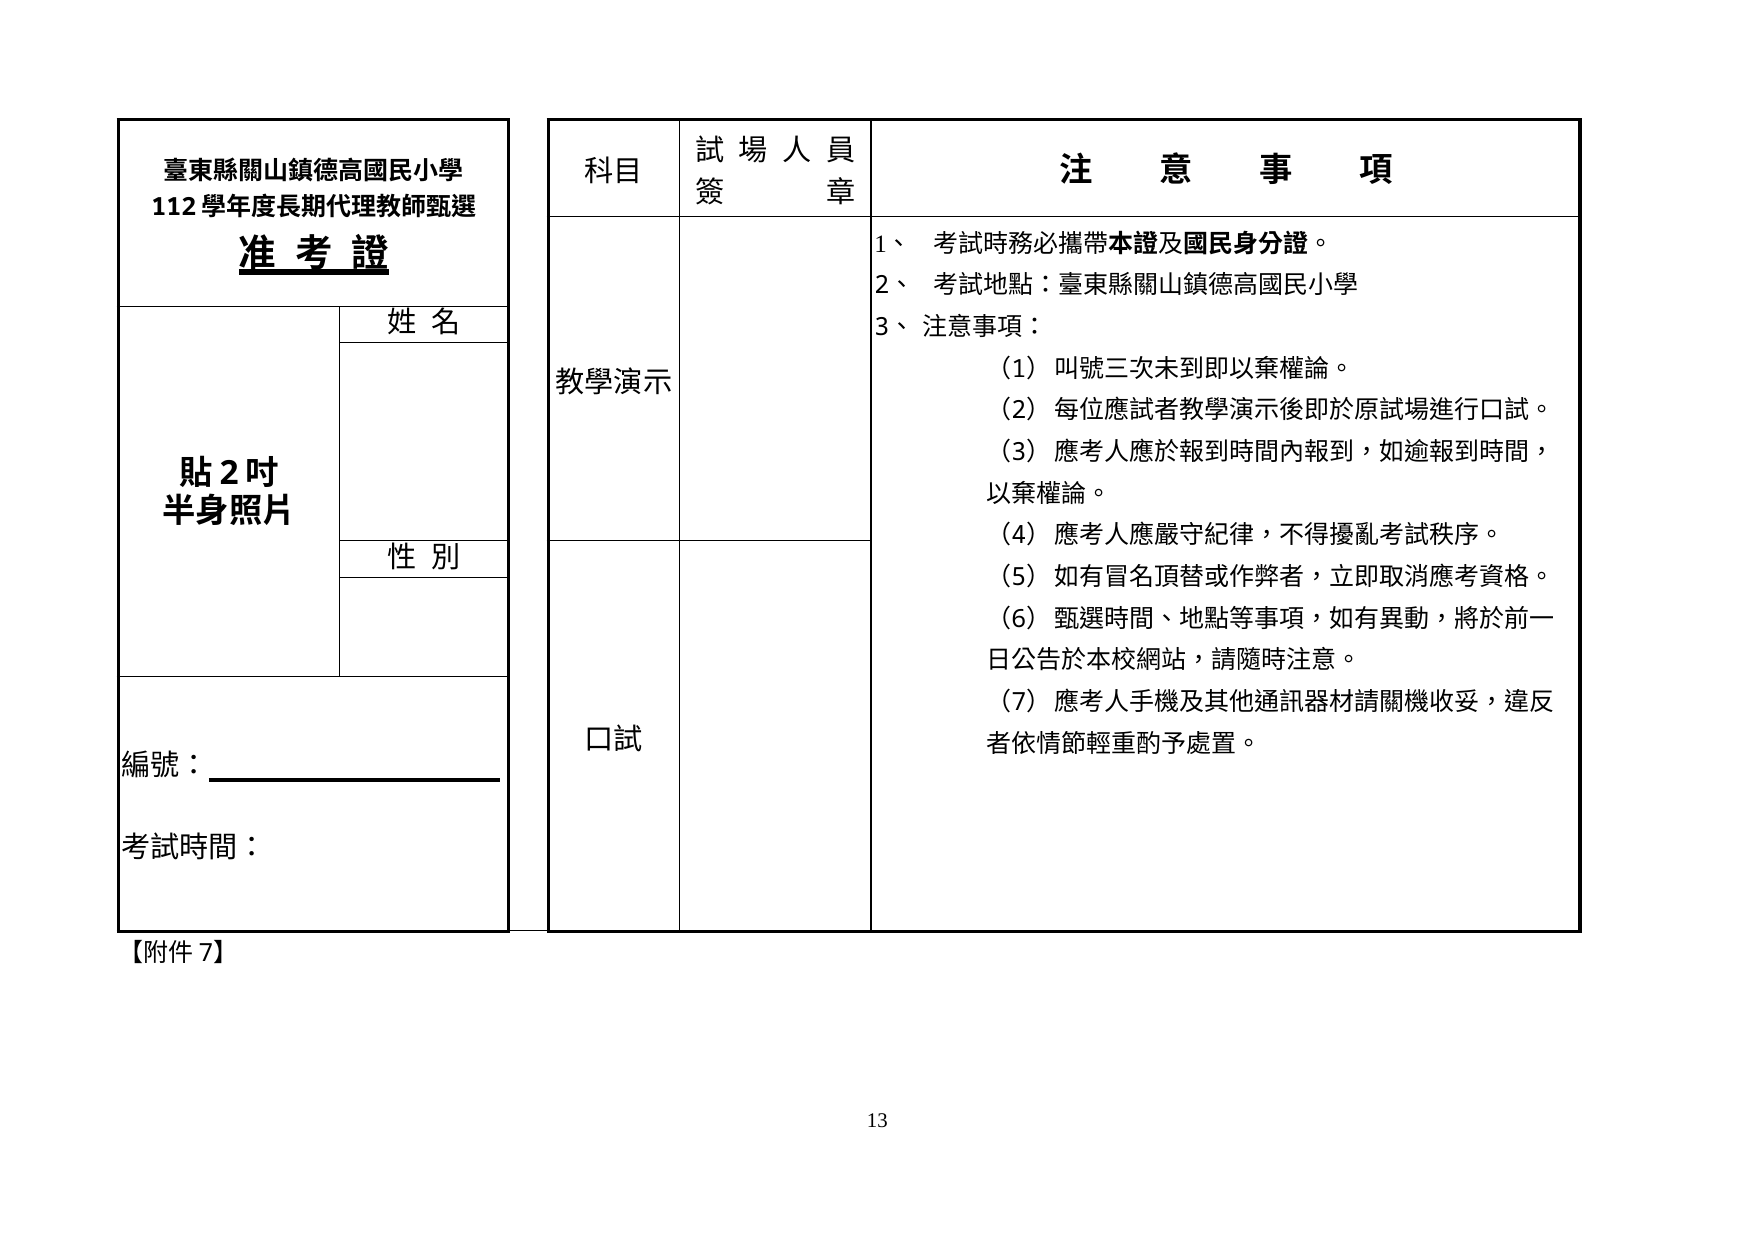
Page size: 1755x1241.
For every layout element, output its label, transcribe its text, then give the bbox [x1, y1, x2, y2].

table_header 臺東縣關山鎮德高國民小學 112學年度長期代理教師甄選 准 考 證 [120, 121, 507, 306]
table_header 科目 [550, 121, 679, 216]
table_header 試 場 人 員 簽 章 [680, 121, 870, 216]
table_header [510, 118, 547, 929]
table_header 注 意 事 項 [872, 121, 1578, 216]
table_cell 考試時務必攜帶本證及國民身分證。 考試地點：臺東縣關山鎮德高國民小學 注意事項： 叫號三次未到即以棄權論。 每位應試者教學演示後即於原試場進行口試。 應考人應於報到時間內報到，如逾報到時間，以棄權論。 應考人應嚴守紀律，不得擾亂考試秩序。 如有冒名頂替或作弊者，立即取消應考資格。 甄選時間、地點等事項，如有異動，將於前一日公告於本校網站，請隨時注意。 應考人手機及其他通訊器材請關機收妥，違反者依情節輕重酌予處置。 [872, 217, 1578, 929]
table_cell 教學演示 [550, 217, 679, 540]
text 【附件7】 [118, 933, 1636, 969]
table_cell 編號： 考試時間： [120, 677, 507, 929]
table_cell 口試 [550, 541, 679, 929]
table_cell 貼2吋 半身照片 [120, 307, 339, 676]
table_cell 姓 名 [340, 307, 507, 342]
table_cell [340, 578, 507, 676]
table_cell 性 別 [340, 541, 507, 577]
table_cell [680, 217, 870, 540]
table_cell [680, 541, 870, 929]
table_cell [340, 343, 507, 540]
